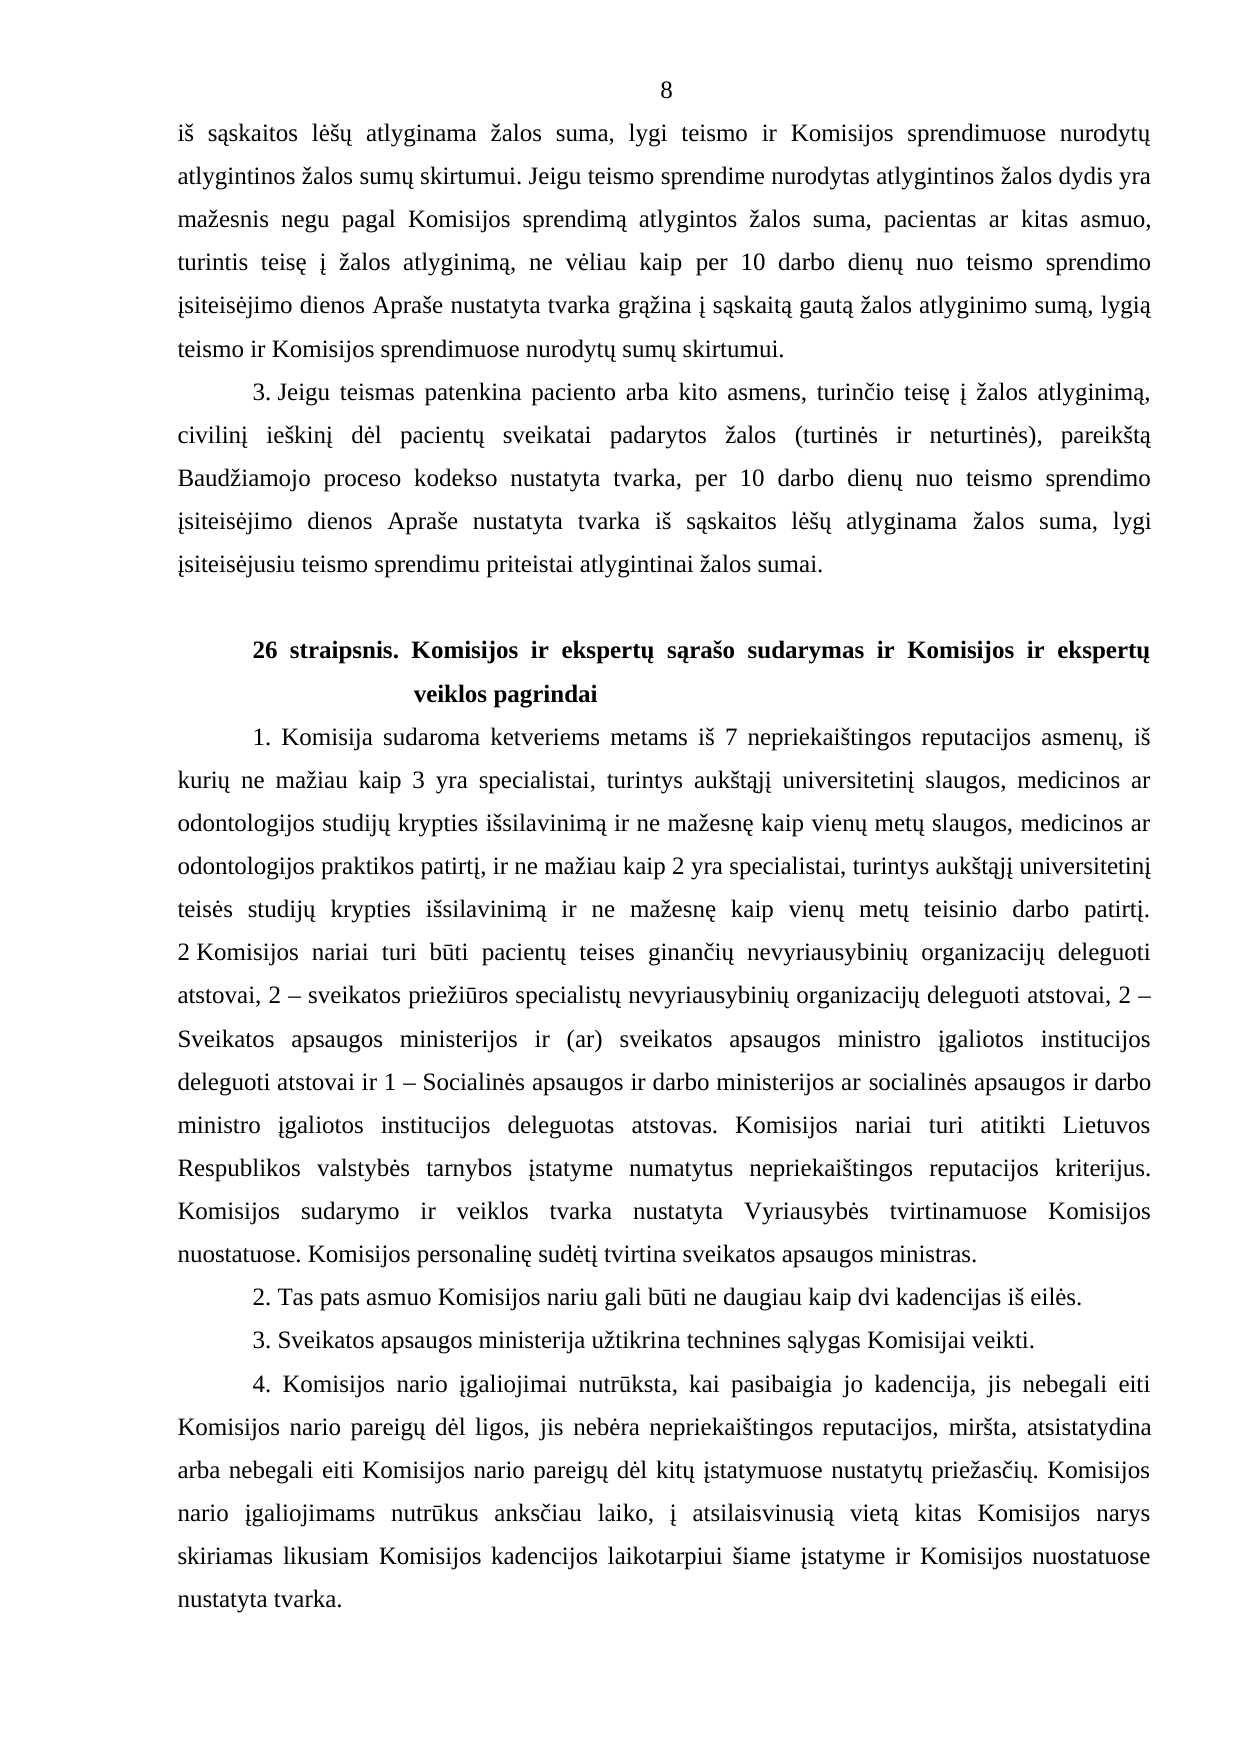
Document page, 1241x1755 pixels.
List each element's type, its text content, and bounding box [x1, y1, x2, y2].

text 1. Komisija sudaroma ketveriems metams iš 7 nepriekaištingos reputacijos asmenų, iš kurių ne mažiau kaip 3 yra specialistai, turintys aukštąjį universitetinį slaugos, medicinos ar odontologijos studijų krypties išsilavinimą ir ne mažesnę kaip vienų metų slaugos, medicinos ar odontologijos praktikos patirtį, ir ne mažiau kaip 2 yra specialistai, turintys aukštąjį universitetinį teisės studijų krypties išsilavinimą ir ne mažesnę kaip vienų metų teisinio darbo patirtį. 2 Komisijos nariai turi būti pacientų teises ginančių nevyriausybinių organizacijų deleguoti atstovai, 2 – sveikatos priežiūros specialistų nevyriausybinių organizacijų deleguoti atstovai, 2 – Sveikatos apsaugos ministerijos ir (ar) sveikatos apsaugos ministro įgaliotos institucijos deleguoti atstovai ir 1 – Socialinės apsaugos ir darbo ministerijos ar socialinės apsaugos ir darbo ministro įgaliotos institucijos deleguotas atstovas. Komisijos nariai turi atitikti Lietuvos Respublikos valstybės tarnybos įstatyme numatytus nepriekaištingos reputacijos kriterijus. Komisijos sudarymo ir veiklos tvarka nustatyta Vyriausybės tvirtinamuose Komisijos nuostatuose. Komisijos personalinę sudėtį tvirtina sveikatos apsaugos ministras. [177, 722, 1152, 1268]
text 3. Jeigu teismas patenkina paciento arba kito asmens, turinčio teisę į žalos atlyginimą, civilinį ieškinį dėl pacientų sveikatai padarytos žalos (turtinės ir neturtinės), pareikštą Baudžiamojo proceso kodekso nustatyta tvarka, per 10 darbo dienų nuo teismo sprendimo įsiteisėjimo dienos Apraše nustatyta tvarka iš sąskaitos lėšų atlyginama žalos suma, lygi įsiteisėjusiu teismo sprendimu priteistai atlygintinai žalos sumai. [177, 377, 1152, 578]
text 26 straipsnis. Komisijos ir ekspertų sąrašo sudarymas ir Komisijos ir ekspertų veiklos pagrindai [252, 636, 1152, 707]
text 4. Komisijos nario įgaliojimai nutrūksta, kai pasibaigia jo kadencija, jis nebegali eiti Komisijos nario pareigų dėl ligos, jis nebėra nepriekaištingos reputacijos, miršta, atsistatydina arba nebegali eiti Komisijos nario pareigų dėl kitų įstatymuose nustatytų priežasčių. Komisijos nario įgaliojimams nutrūkus anksčiau laiko, į atsilaisvinusią vietą kitas Komisijos narys skiriamas likusiam Komisijos kadencijos laikotarpiui šiame įstatyme ir Komisijos nuostatuose nustatyta tvarka. [177, 1369, 1152, 1613]
text iš sąskaitos lėšų atlyginama žalos suma, lygi teismo ir Komisijos sprendimuose nurodytų atlygintinos žalos sumų skirtumui. Jeigu teismo sprendime nurodytas atlygintinos žalos dydis yra mažesnis negu pagal Komisijos sprendimą atlygintos žalos suma, pacientas ar kitas asmuo, turintis teisę į žalos atlyginimą, ne vėliau kaip per 10 darbo dienų nuo teismo sprendimo įsiteisėjimo dienos Apraše nustatyta tvarka grąžina į sąskaitą gautą žalos atlyginimo sumą, lygią teismo ir Komisijos sprendimuose nurodytų sumų skirtumui. [177, 118, 1152, 362]
text 2. Tas pats asmuo Komisijos nariu gali būti ne daugiau kaip dvi kadencijas iš eilės. [177, 1282, 1152, 1311]
text 3. Sveikatos apsaugos ministerija užtikrina technines sąlygas Komisijai veikti. [177, 1326, 1152, 1354]
